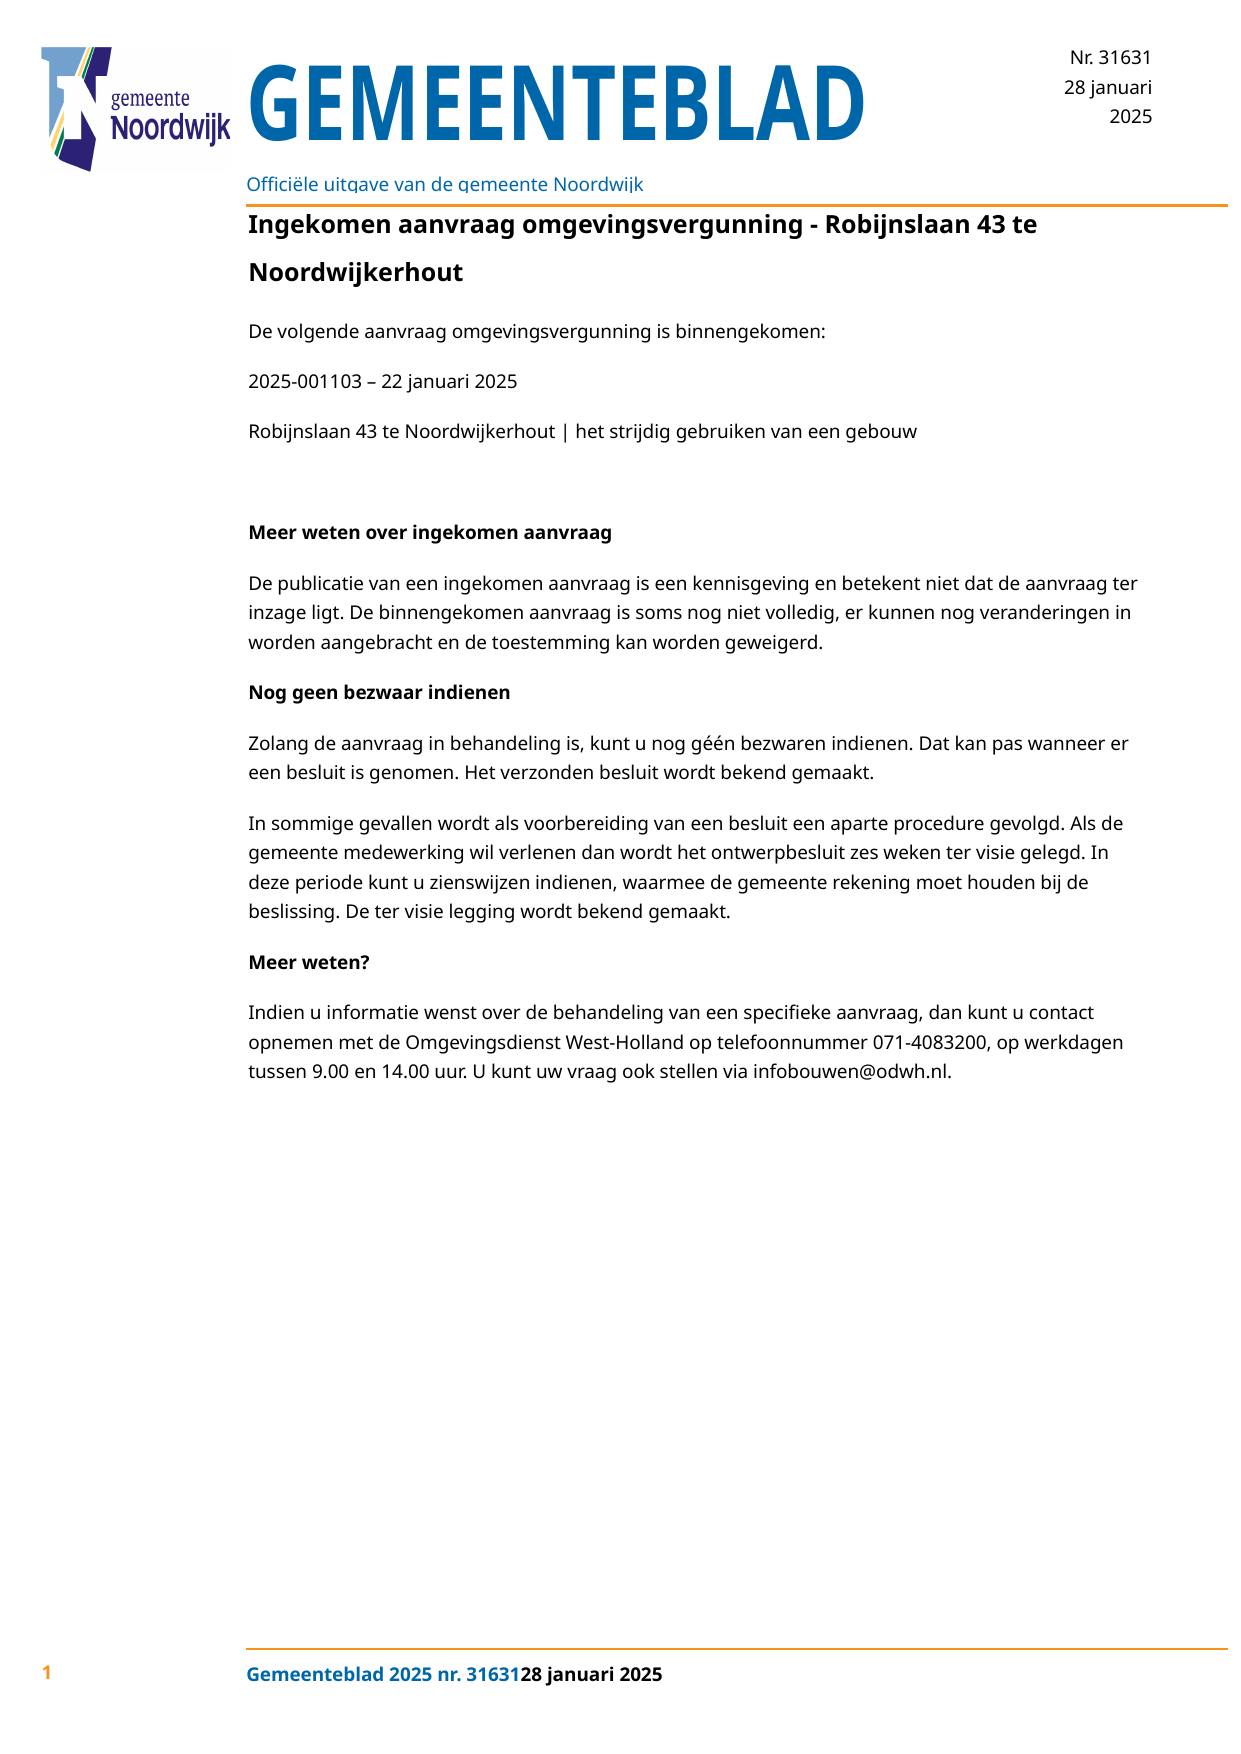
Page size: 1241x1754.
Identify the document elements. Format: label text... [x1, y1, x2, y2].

text Indien u informatie wenst over de behandeling van een specifieke aanvraag, dan kunt u contact opnemen met de Omgevingsdienst West-Holland op telefoonnummer 071-4083200, op werkdagen tussen 9.00 en 14.00 uur. U kunt uw vraag ook stellen via infobouwen@odwh.nl. [248, 999, 1152, 1084]
text Nog geen bezwaar indienen [248, 679, 1152, 705]
text De publicatie van een ingekomen aanvraag is een kennisgeving en betekent niet dat de aanvraag ter inzage ligt. De binnengekomen aanvraag is soms nog niet volledig, er kunnen nog veranderingen in worden aangebracht en de toestemming kan worden geweigerd. [248, 570, 1152, 655]
picture [41, 47, 231, 172]
text Ingekomen aanvraag omgevingsvergunning - Robijnslaan 43 te Noordwijkerhout [248, 207, 1152, 288]
text Zolang de aanvraag in behandeling is, kunt u nog géén bezwaren indienen. Dat kan pas wanneer er een besluit is genomen. Het verzonden besluit wordt bekend gemaakt. [248, 730, 1152, 785]
text Meer weten? [248, 949, 1152, 975]
text De volgende aanvraag omgevingsvergunning is binnengekomen: [248, 318, 1152, 344]
text In sommige gevallen wordt als voorbereiding van een besluit een aparte procedure gevolgd. Als de gemeente medewerking wil verlenen dan wordt het ontwerpbesluit zes weken ter visie gelegd. In deze periode kunt u zienswijzen indienen, waarmee de gemeente rekening moet houden bij de beslissing. De ter visie legging wordt bekend gemaakt. [248, 810, 1152, 924]
text 2025-001103 – 22 januari 2025 [248, 368, 1152, 394]
text Robijnslaan 43 te Noordwijkerhout | het strijdig gebruiken van een gebouw [248, 419, 1152, 444]
text Meer weten over ingekomen aanvraag [248, 519, 1152, 545]
